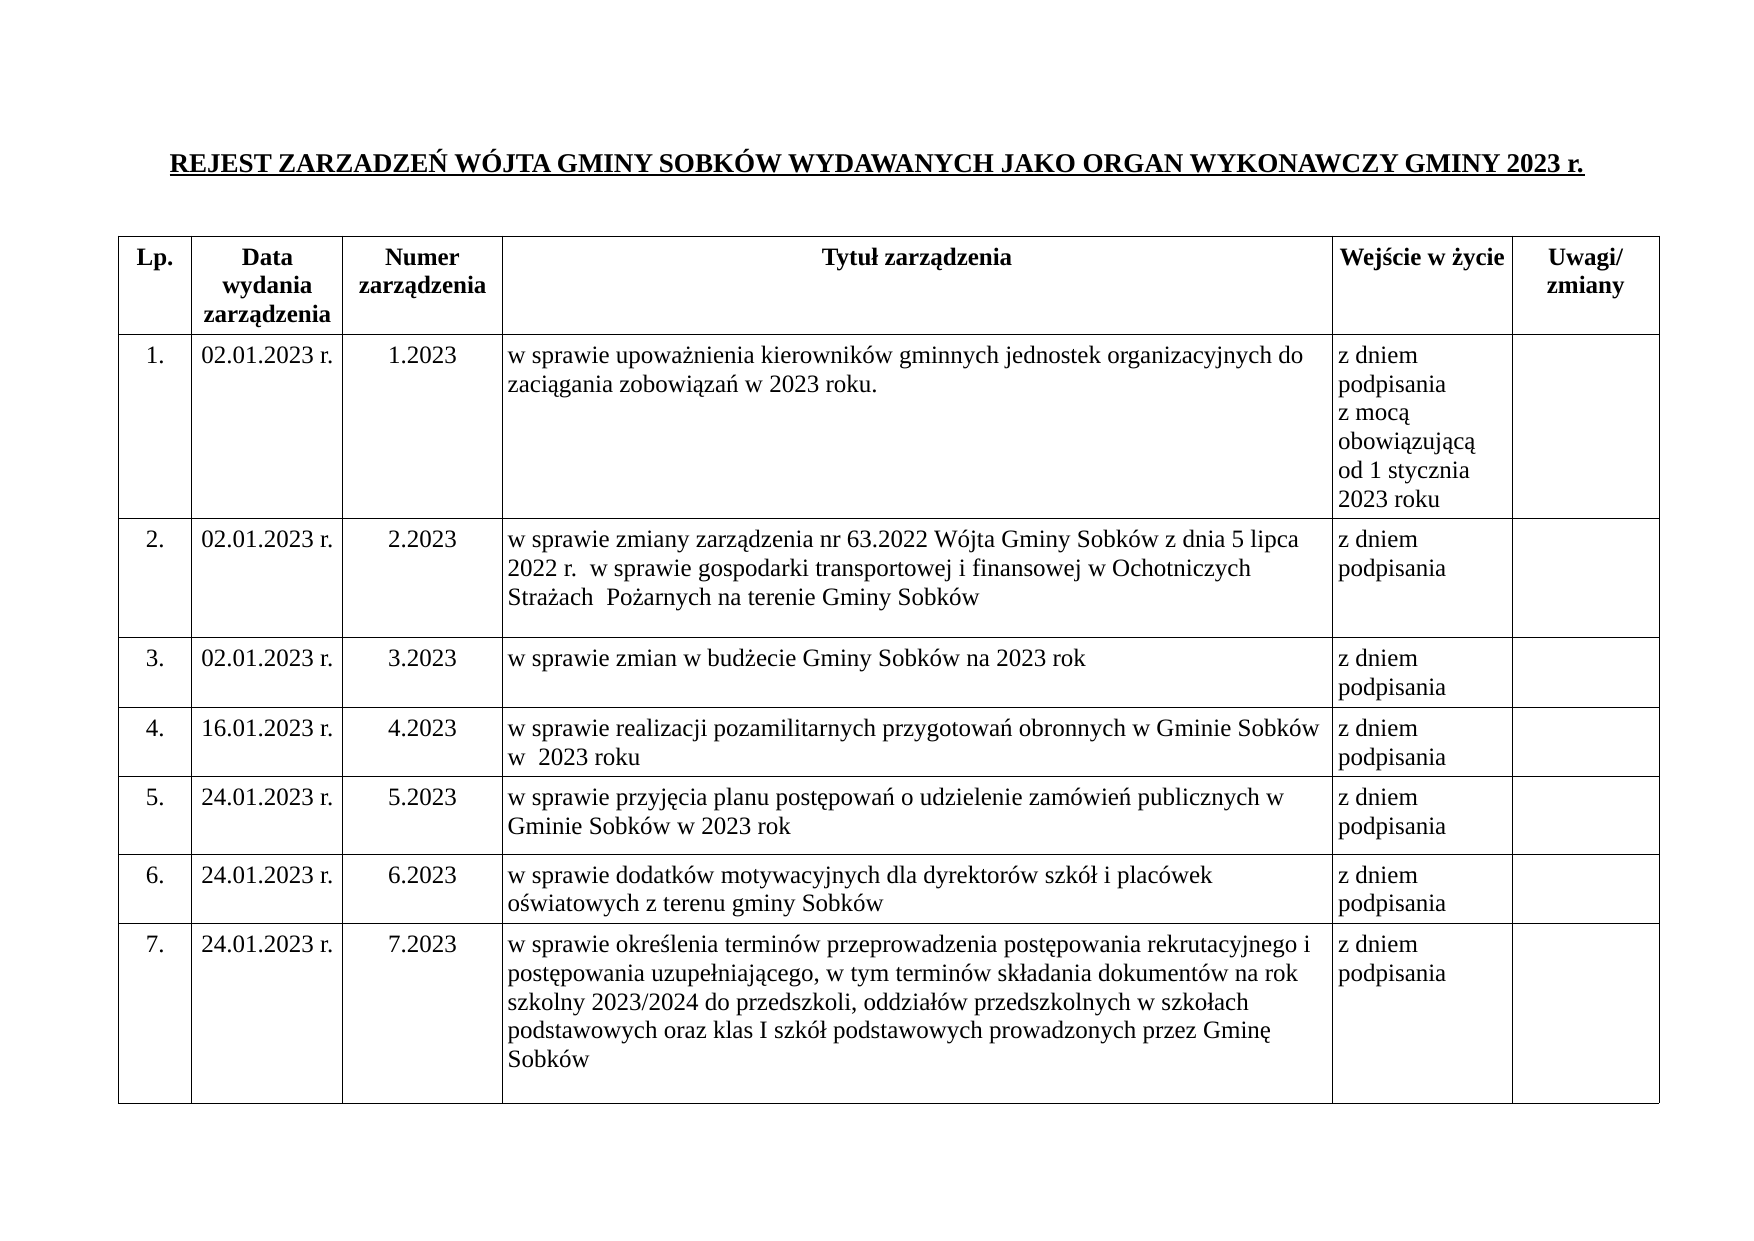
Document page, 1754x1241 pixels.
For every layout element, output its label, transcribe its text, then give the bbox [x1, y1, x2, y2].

table_cell [1513, 708, 1659, 776]
table_cell 5. [119, 777, 191, 853]
table_cell 1. [119, 335, 191, 518]
table_cell w sprawie przyjęcia planu postępowań o udzielenie zamówień publicznych w Gminie Sobków w 2023 rok [503, 777, 1332, 853]
table_cell 02.01.2023 r. [192, 335, 342, 518]
table_cell 24.01.2023 r. [192, 777, 342, 853]
table_cell z dniem podpisania [1333, 924, 1512, 1103]
text REJEST ZARZADZEŃ WÓJTA GMINY SOBKÓW WYDAWANYCH JAKO ORGAN WYKONAWCZY GMINY 2023 r. [118, 147, 1636, 178]
table_header Tytuł zarządzenia [503, 237, 1332, 334]
table_header Data wydania zarządzenia [192, 237, 342, 334]
table_cell 4. [119, 708, 191, 776]
table_header Numer zarządzenia [343, 237, 502, 334]
table_cell 02.01.2023 r. [192, 519, 342, 637]
table_cell 16.01.2023 r. [192, 708, 342, 776]
table_header Uwagi/ zmiany [1513, 237, 1659, 334]
table_cell z dniem podpisania [1333, 519, 1512, 637]
table_cell 2.2023 [343, 519, 502, 637]
table_cell z dniem podpisania z mocą obowiązującą od 1 stycznia 2023 roku [1333, 335, 1512, 518]
table_cell [1513, 855, 1659, 923]
table_cell w sprawie określenia terminów przeprowadzenia postępowania rekrutacyjnego i postępowania uzupełniającego, w tym terminów składania dokumentów na rok szkolny 2023/2024 do przedszkoli, oddziałów przedszkolnych w szkołach podstawowych oraz klas I szkół podstawowych prowadzonych przez Gminę Sobków [503, 924, 1332, 1103]
table_cell 1.2023 [343, 335, 502, 518]
table_cell [1513, 924, 1659, 1103]
table_cell z dniem podpisania [1333, 777, 1512, 853]
table_cell 5.2023 [343, 777, 502, 853]
table_cell w sprawie realizacji pozamilitarnych przygotowań obronnych w Gminie Sobków w 2023 roku [503, 708, 1332, 776]
table_header Lp. [119, 237, 191, 334]
table_cell 3. [119, 638, 191, 707]
table_cell 4.2023 [343, 708, 502, 776]
table_cell [1513, 638, 1659, 707]
table_cell [1513, 335, 1659, 518]
table_cell w sprawie zmian w budżecie Gminy Sobków na 2023 rok [503, 638, 1332, 707]
table_cell w sprawie upoważnienia kierowników gminnych jednostek organizacyjnych do zaciągania zobowiązań w 2023 roku. [503, 335, 1332, 518]
table_cell 7. [119, 924, 191, 1103]
table_cell w sprawie zmiany zarządzenia nr 63.2022 Wójta Gminy Sobków z dnia 5 lipca 2022 r. w sprawie gospodarki transportowej i finansowej w Ochotniczych Strażach Pożarnych na terenie Gminy Sobków [503, 519, 1332, 637]
table_cell z dniem podpisania [1333, 638, 1512, 707]
table_cell z dniem podpisania [1333, 855, 1512, 923]
table_cell 02.01.2023 r. [192, 638, 342, 707]
table_cell 3.2023 [343, 638, 502, 707]
table_cell [1513, 519, 1659, 637]
table_cell 6. [119, 855, 191, 923]
table_cell 24.01.2023 r. [192, 855, 342, 923]
table_cell w sprawie dodatków motywacyjnych dla dyrektorów szkół i placówek oświatowych z terenu gminy Sobków [503, 855, 1332, 923]
table_cell 2. [119, 519, 191, 637]
table_cell z dniem podpisania [1333, 708, 1512, 776]
table_cell 24.01.2023 r. [192, 924, 342, 1103]
table_header Wejście w życie [1333, 237, 1512, 334]
table_cell 7.2023 [343, 924, 502, 1103]
table_cell 6.2023 [343, 855, 502, 923]
table_cell [1513, 777, 1659, 853]
